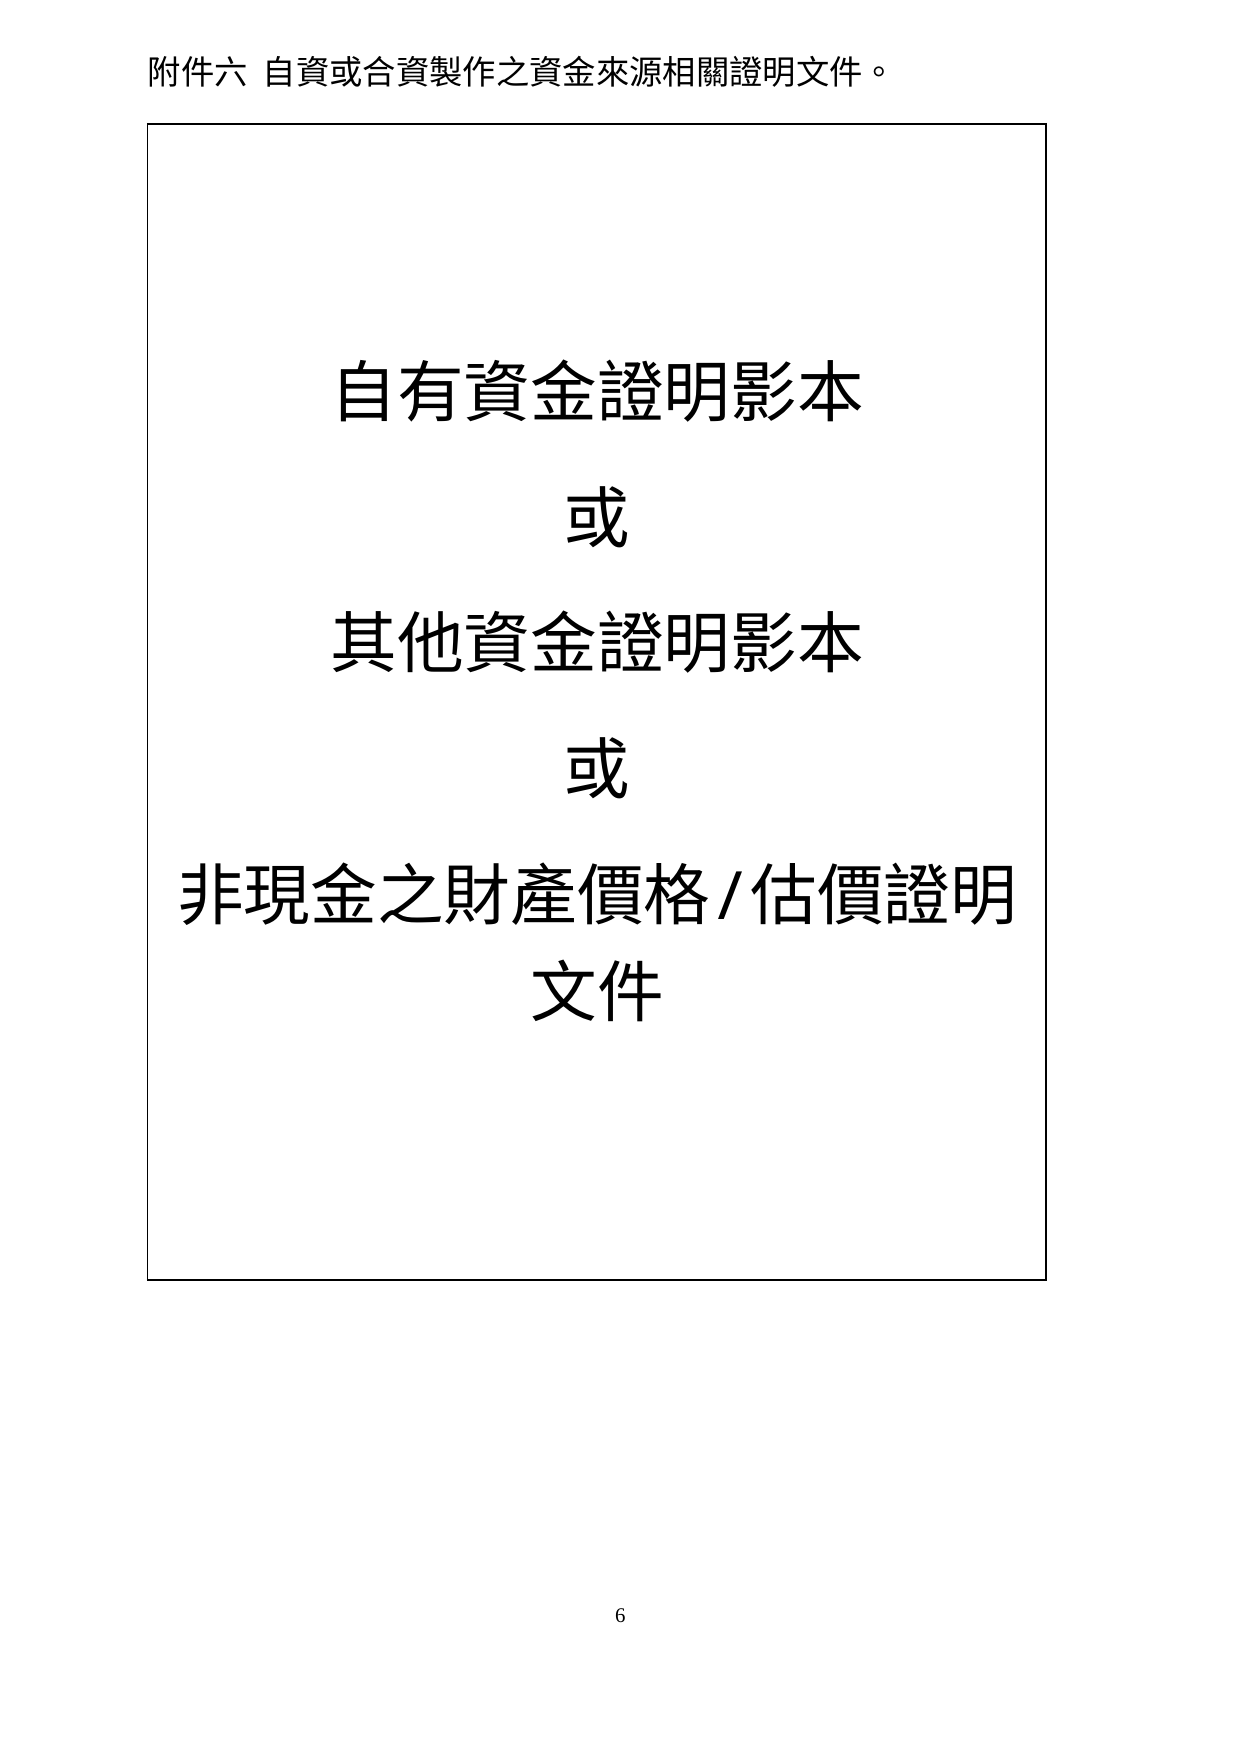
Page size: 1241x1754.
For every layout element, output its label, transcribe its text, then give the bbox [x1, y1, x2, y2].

text 附件六 自資或合資製作之資金來源相關證明文件。 [148, 45, 1092, 94]
table_header 自有資金證明影本 或 其他資金證明影本 或 非現金之財產價格/估價證明文件 [148, 125, 1045, 1279]
